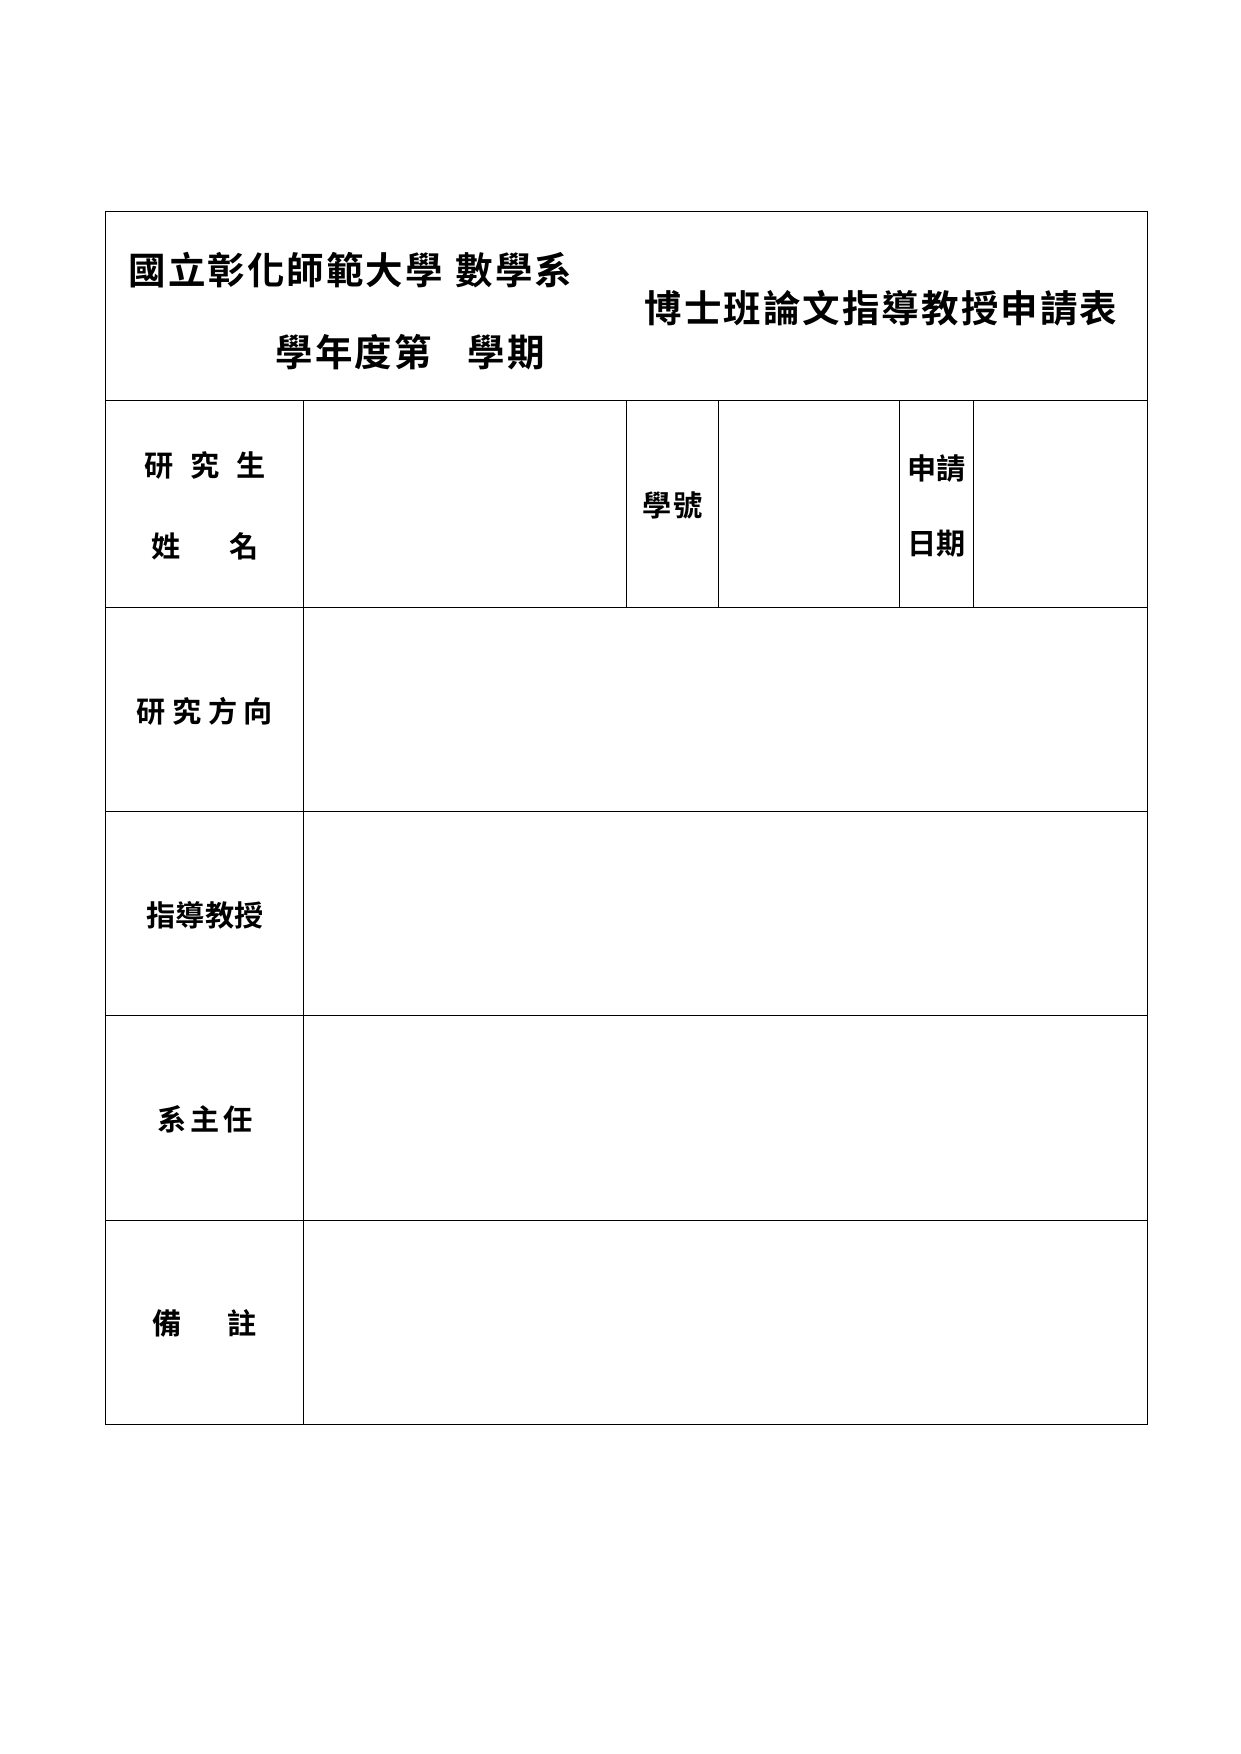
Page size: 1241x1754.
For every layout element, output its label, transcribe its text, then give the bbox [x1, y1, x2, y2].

table_cell 指導教授 [106, 812, 303, 1015]
table_cell 申請 日期 [900, 401, 973, 607]
table_cell 備 註 [106, 1221, 303, 1424]
table_cell 研 究 生 姓 名 [106, 401, 303, 607]
table_cell [304, 401, 626, 607]
table_cell [719, 401, 899, 607]
table_header 國立彰化師範大學 數學系 學年度第 學期 [106, 212, 614, 400]
table_header 博士班論文指導教授申請表 [614, 212, 1147, 400]
table_cell 系主任 [106, 1016, 303, 1219]
table_cell [304, 812, 1147, 1015]
table_cell [304, 1221, 1147, 1424]
table_cell 學號 [627, 401, 718, 607]
table_cell [304, 1016, 1147, 1219]
table_cell [304, 608, 1147, 811]
table_cell [974, 401, 1147, 607]
table_cell 研 究 方 向 [106, 608, 303, 811]
